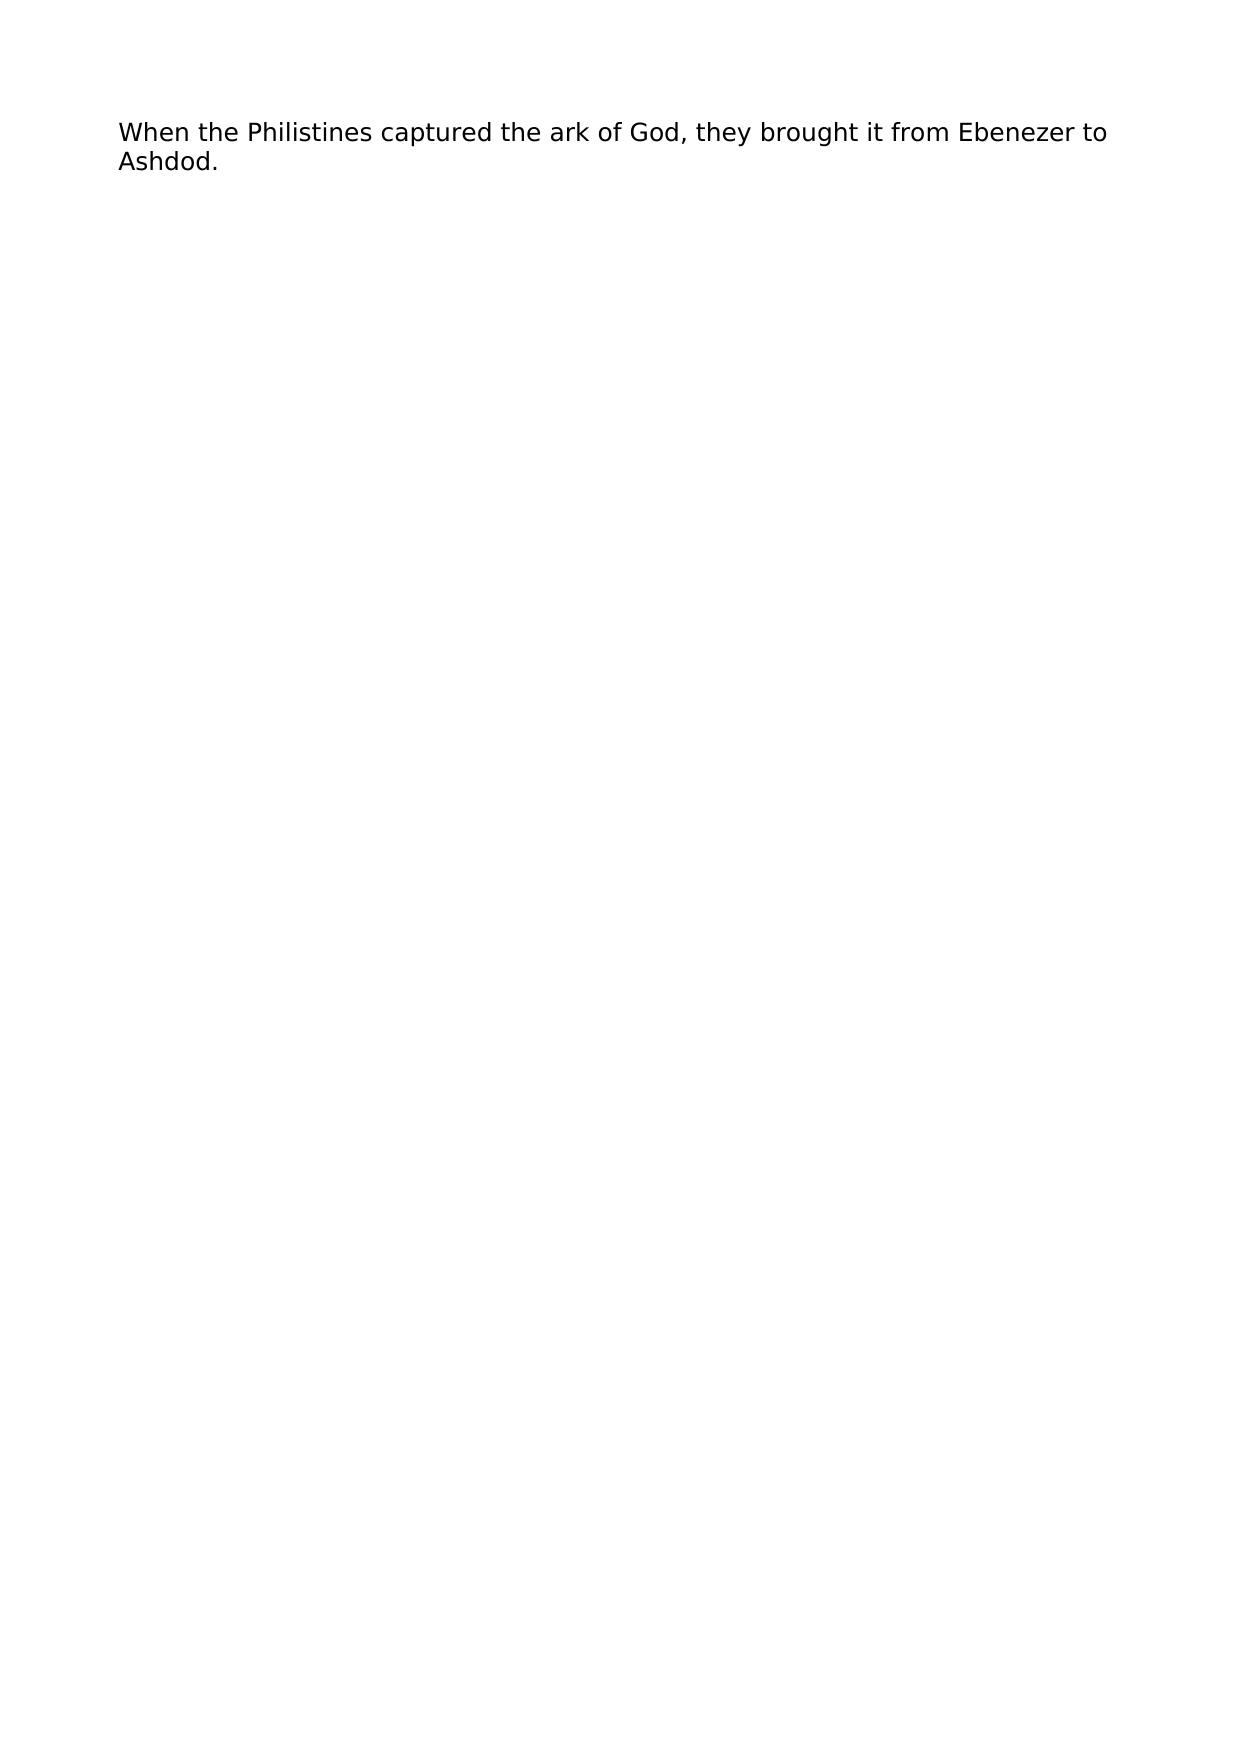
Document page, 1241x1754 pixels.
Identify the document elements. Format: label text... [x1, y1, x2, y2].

text When the Philistines captured the ark of God, they brought it from Ebenezer to Ashdod. [118, 118, 1122, 176]
